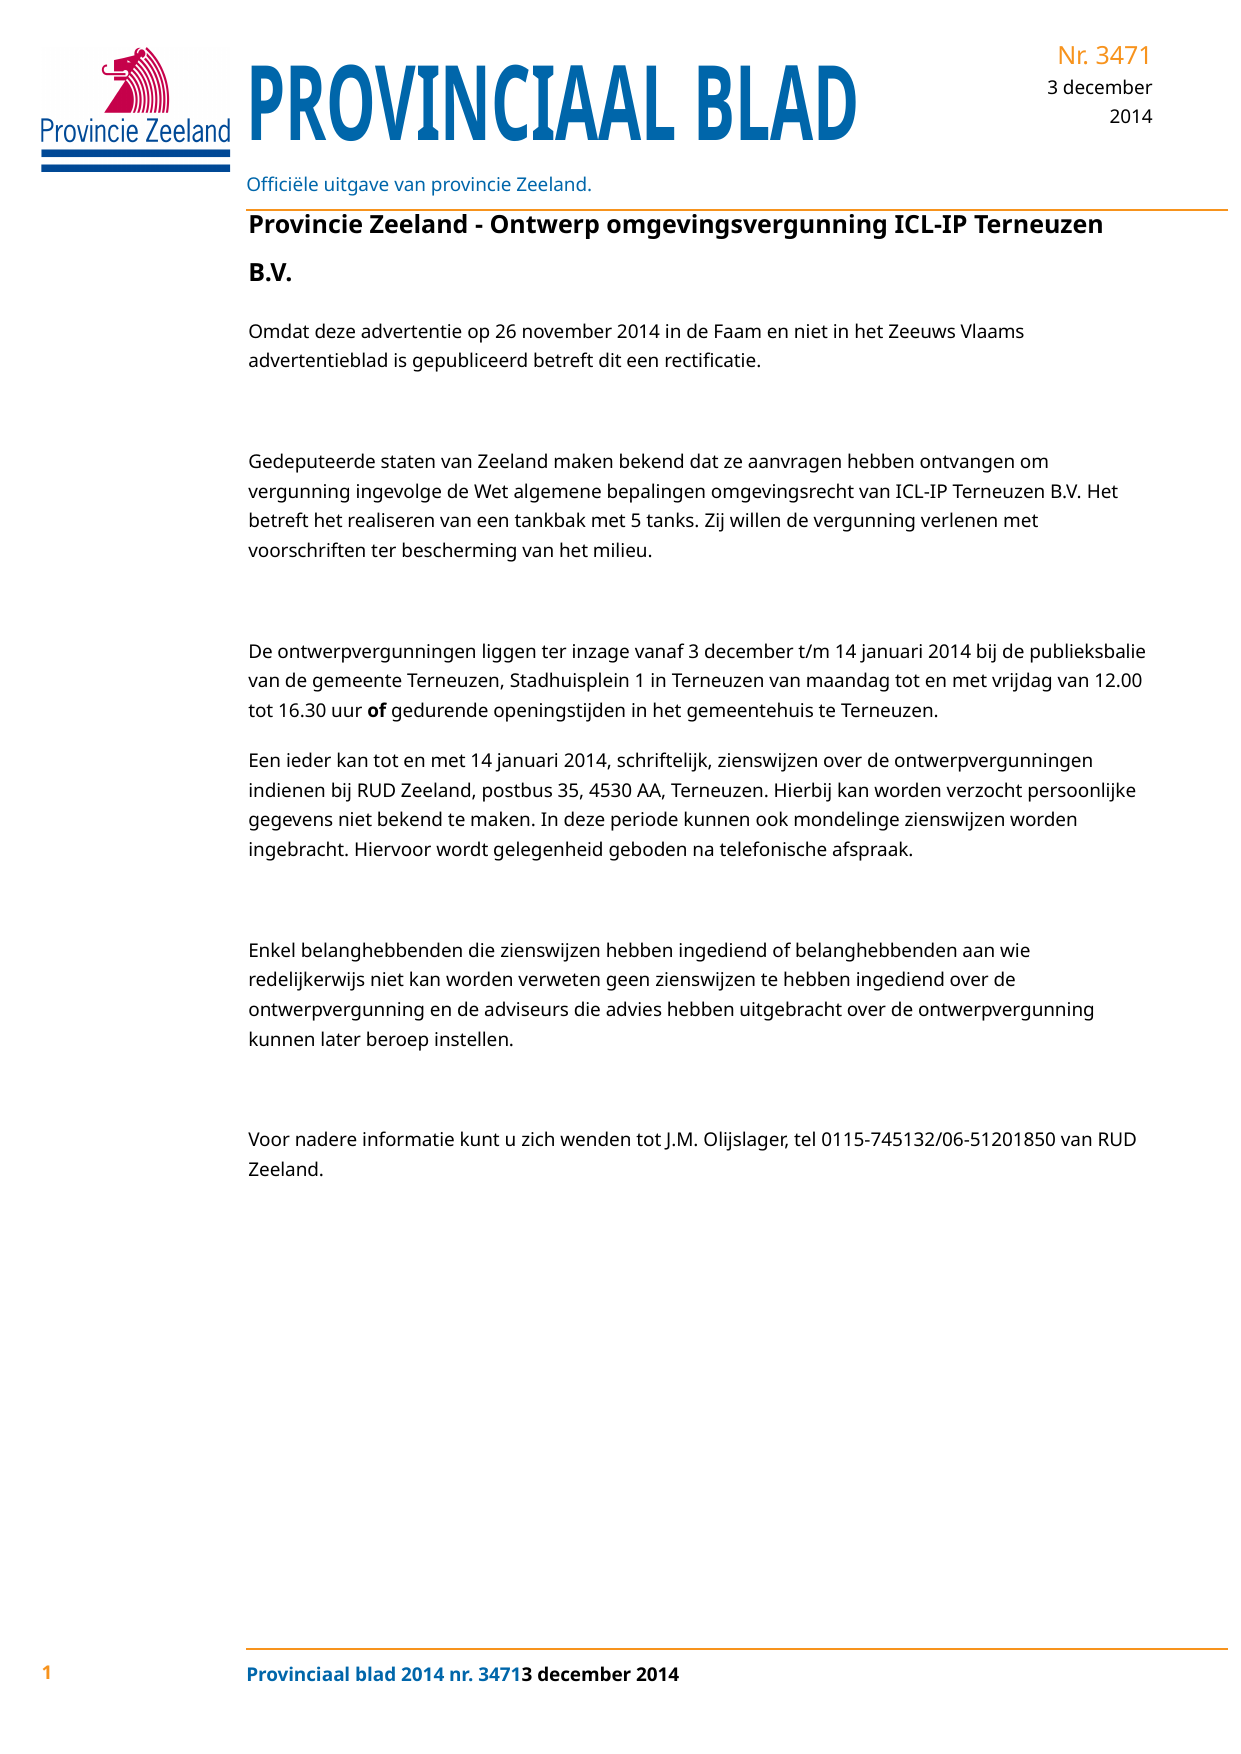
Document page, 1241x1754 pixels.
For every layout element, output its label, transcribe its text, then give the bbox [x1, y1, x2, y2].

text Provincie Zeeland - Ontwerp omgevingsvergunning ICL-IP Terneuzen B.V. [248, 211, 1152, 288]
text Omdat deze advertentie op 26 november 2014 in de Faam en niet in het Zeeuws Vlaams advertentieblad is gepubliceerd betreft dit een rectificatie. [248, 318, 1152, 373]
text Enkel belanghebbenden die zienswijzen hebben ingediend of belanghebbenden aan wie redelijkerwijs niet kan worden verweten geen zienswijzen te hebben ingediend over de ontwerpvergunning en de adviseurs die advies hebben uitgebracht over de ontwerpvergunning kunnen later beroep instellen. [248, 937, 1152, 1052]
text Gedeputeerde staten van Zeeland maken bekend dat ze aanvragen hebben ontvangen om vergunning ingevolge de Wet algemene bepalingen omgevingsrecht van ICL-IP Terneuzen B.V. Het betreft het realiseren van een tankbak met 5 tanks. Zij willen de vergunning verlenen met voorschriften ter bescherming van het milieu. [248, 448, 1152, 563]
text De ontwerpvergunningen liggen ter inzage vanaf 3 december t/m 14 januari 2014 bij de publieksbalie van de gemeente Terneuzen, Stadhuisplein 1 in Terneuzen van maandag tot en met vrijdag van 12.00 tot 16.30 uur of gedurende openingstijden in het gemeentehuis te Terneuzen. [248, 638, 1152, 723]
text Een ieder kan tot en met 14 januari 2014, schriftelijk, zienswijzen over de ontwerpvergunningen indienen bij RUD Zeeland, postbus 35, 4530 AA, Terneuzen. Hierbij kan worden verzocht persoonlijke gegevens niet bekend te maken. In deze periode kunnen ook mondelinge zienswijzen worden ingebracht. Hiervoor wordt gelegenheid geboden na telefonische afspraak. [248, 747, 1152, 862]
text Voor nadere informatie kunt u zich wenden tot J.M. Olijslager, tel 0115-745132/06-51201850 van RUD Zeeland. [248, 1127, 1152, 1182]
picture [41, 47, 231, 172]
